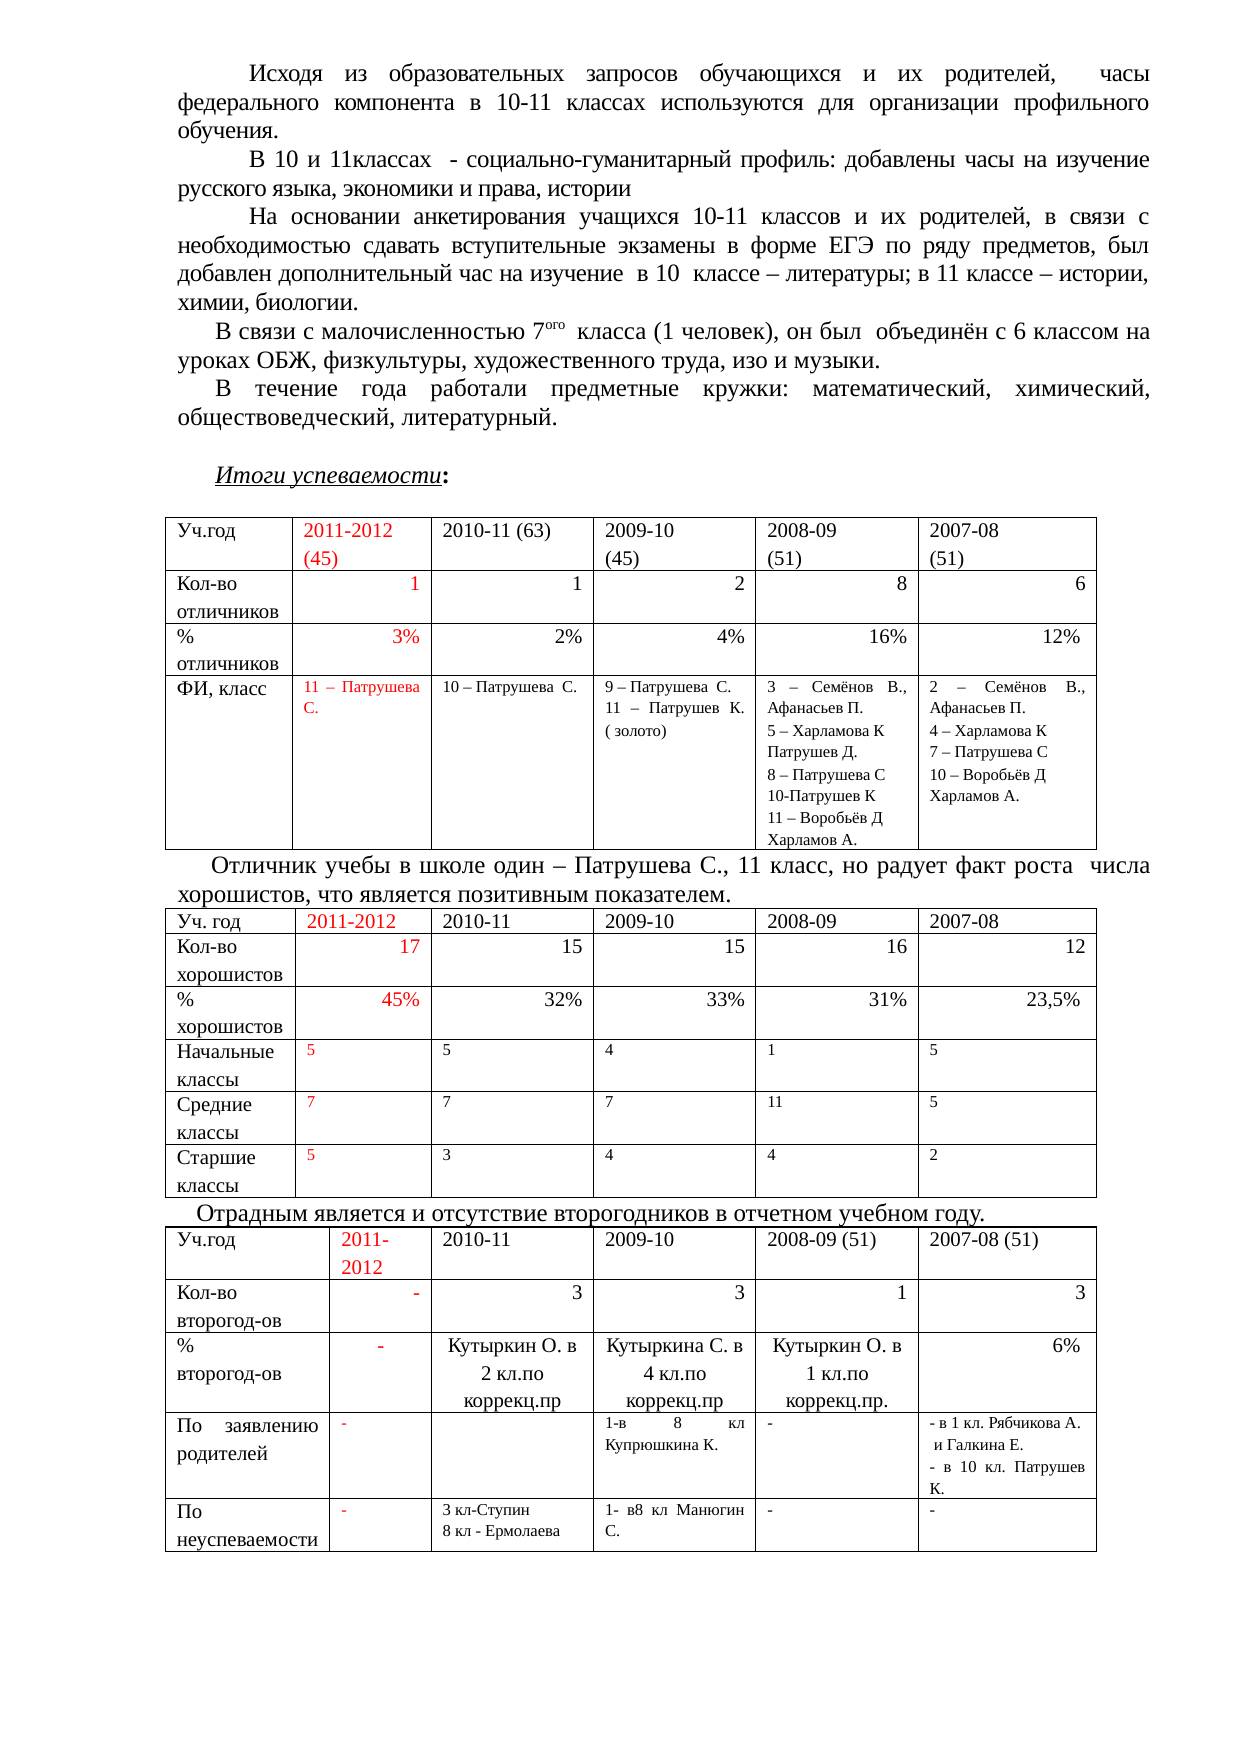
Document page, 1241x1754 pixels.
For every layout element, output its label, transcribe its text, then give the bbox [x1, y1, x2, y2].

table_cell 45% [296, 987, 431, 1038]
table_cell 1 [756, 1280, 918, 1332]
table_cell 2% [432, 624, 593, 675]
table_cell 7 [594, 1092, 755, 1144]
table_cell 12 [919, 934, 1096, 986]
table_cell Кол-во хорошистов [166, 934, 295, 986]
table_cell - [919, 1499, 1096, 1551]
table_header 2008-09 [756, 909, 918, 933]
table_cell 2 [594, 571, 755, 623]
table_cell Кутыркин О. в 2 кл.по коррекц.пр [432, 1333, 593, 1412]
table_cell 33% [594, 987, 755, 1038]
table_cell 2 – Семёнов В., Афанасьев П. 4 – Харламова К 7 – Патрушева С 10 – Воробьёв Д Харламов А. [919, 676, 1096, 849]
table_cell 17 [296, 934, 431, 986]
table_cell 31% [756, 987, 918, 1038]
table_cell % второгод-ов [166, 1333, 329, 1412]
table_cell 4 [756, 1145, 918, 1197]
table_cell 3 – Семёнов В., Афанасьев П. 5 – Харламова К Патрушев Д. 8 – Патрушева С 10-Патрушев К 11 – Воробьёв Д Харламов А. [756, 676, 918, 849]
table_header 2011-2012 [296, 909, 431, 933]
table_cell % отличников [166, 624, 292, 675]
table_cell 10 – Патрушева С. [432, 676, 593, 849]
table_header 2009-10 [594, 909, 755, 933]
table_cell - [756, 1499, 918, 1551]
table_cell 11 – Патрушева С. [293, 676, 431, 849]
table_cell - [756, 1413, 918, 1498]
table_header Уч. год [166, 909, 295, 933]
table_cell 4 [594, 1040, 755, 1091]
table_cell [432, 1413, 593, 1498]
table_cell 3% [293, 624, 431, 675]
table_cell 7 [296, 1092, 431, 1144]
text Итоги успеваемости: [177, 460, 1152, 488]
text Отрадным является и отсутствие второгодников в отчетном учебном году. [177, 1198, 1152, 1226]
table_header 2007-08 [919, 909, 1096, 933]
table_cell 16% [756, 624, 918, 675]
table_header 2011-2012 (45) [293, 518, 431, 570]
table_header Уч.год [166, 1228, 329, 1279]
table_cell 32% [432, 987, 593, 1038]
table_cell - в 1 кл. Рябчикова А. и Галкина Е. - в 10 кл. Патрушев К. [919, 1413, 1096, 1498]
table_header 2009-10 [594, 1228, 755, 1279]
table_cell 6 [919, 571, 1096, 623]
table_cell 6% [919, 1333, 1096, 1412]
table_cell Кол-во второгод-ов [166, 1280, 329, 1332]
table_cell - [330, 1333, 431, 1412]
table_cell 7 [432, 1092, 593, 1144]
table_cell 1 [432, 571, 593, 623]
text В связи с малочисленностью 7ого класса (1 человек), он был объединён с 6 классом на уроках ОБЖ, физкультуры, художественного труда, изо и музыки. [177, 316, 1152, 373]
table_cell 1- в8 кл Манюгин С. [594, 1499, 755, 1551]
table_cell 1 [293, 571, 431, 623]
table_header Уч.год [166, 518, 292, 570]
table_cell 3 [432, 1145, 593, 1197]
table_cell 12% [919, 624, 1096, 675]
table_header 2007-08 (51) [919, 518, 1096, 570]
table_cell 15 [432, 934, 593, 986]
table_header 2008-09 (51) [756, 518, 918, 570]
table_cell 16 [756, 934, 918, 986]
table_header 2009-10 (45) [594, 518, 755, 570]
table_cell Кутыркина С. в 4 кл.по коррекц.пр [594, 1333, 755, 1412]
text В течение года работали предметные кружки: математический, химический, обществоведческий, литературный. [177, 373, 1152, 431]
table_cell 5 [919, 1092, 1096, 1144]
table_cell По заявлению родителей [166, 1413, 329, 1498]
table_header 2008-09 (51) [756, 1228, 918, 1279]
table_cell 11 [756, 1092, 918, 1144]
table_header 2010-11 (63) [432, 518, 593, 570]
table_cell 4% [594, 624, 755, 675]
table_cell 5 [296, 1040, 431, 1091]
table_header 2007-08 (51) [919, 1228, 1096, 1279]
text Отличник учебы в школе один – Патрушева С., 11 класс, но радует факт роста числа хорошистов, что является позитивным показателем. [177, 850, 1152, 908]
table_cell 1 [756, 1040, 918, 1091]
table_cell 5 [432, 1040, 593, 1091]
table_cell - [330, 1499, 431, 1551]
table_cell 8 [756, 571, 918, 623]
table_cell % хорошистов [166, 987, 295, 1038]
table_cell Начальные классы [166, 1040, 295, 1091]
table_cell 3 [594, 1280, 755, 1332]
table_cell ФИ, класс [166, 676, 292, 849]
table_cell Кутыркин О. в 1 кл.по коррекц.пр. [756, 1333, 918, 1412]
table_cell 3 кл-Ступин 8 кл - Ермолаева [432, 1499, 593, 1551]
table_header 2010-11 [432, 1228, 593, 1279]
table_cell По неуспеваемости [166, 1499, 329, 1551]
table_cell 4 [594, 1145, 755, 1197]
table_header 2011-2012 [330, 1228, 431, 1279]
text Исходя из образовательных запросов обучающихся и их родителей, часы федерального компонента в 10-11 классах используются для организации профильного обучения. [177, 59, 1150, 145]
table_cell 23,5% [919, 987, 1096, 1038]
table_cell 15 [594, 934, 755, 986]
table_cell 2 [919, 1145, 1096, 1197]
table_cell 9 – Патрушева С. 11 – Патрушев К.( золото) [594, 676, 755, 849]
table_cell - [330, 1280, 431, 1332]
table_cell 1-в 8 кл Купрюшкина К. [594, 1413, 755, 1498]
table_cell Старшие классы [166, 1145, 295, 1197]
table_cell - [330, 1413, 431, 1498]
table_cell 3 [919, 1280, 1096, 1332]
text На основании анкетирования учащихся 10-11 классов и их родителей, в связи с необходимостью сдавать вступительные экзамены в форме ЕГЭ по ряду предметов, был добавлен дополнительный час на изучение в 10 классе – литературы; в 11 классе – истории, химии, биологии. [177, 202, 1150, 316]
table_cell 5 [919, 1040, 1096, 1091]
table_cell 5 [296, 1145, 431, 1197]
table_cell Средние классы [166, 1092, 295, 1144]
table_cell Кол-во отличников [166, 571, 292, 623]
text В 10 и 11классах - социально-гуманитарный профиль: добавлены часы на изучение русского языка, экономики и права, истории [177, 145, 1150, 202]
table_cell 3 [432, 1280, 593, 1332]
table_header 2010-11 [432, 909, 593, 933]
